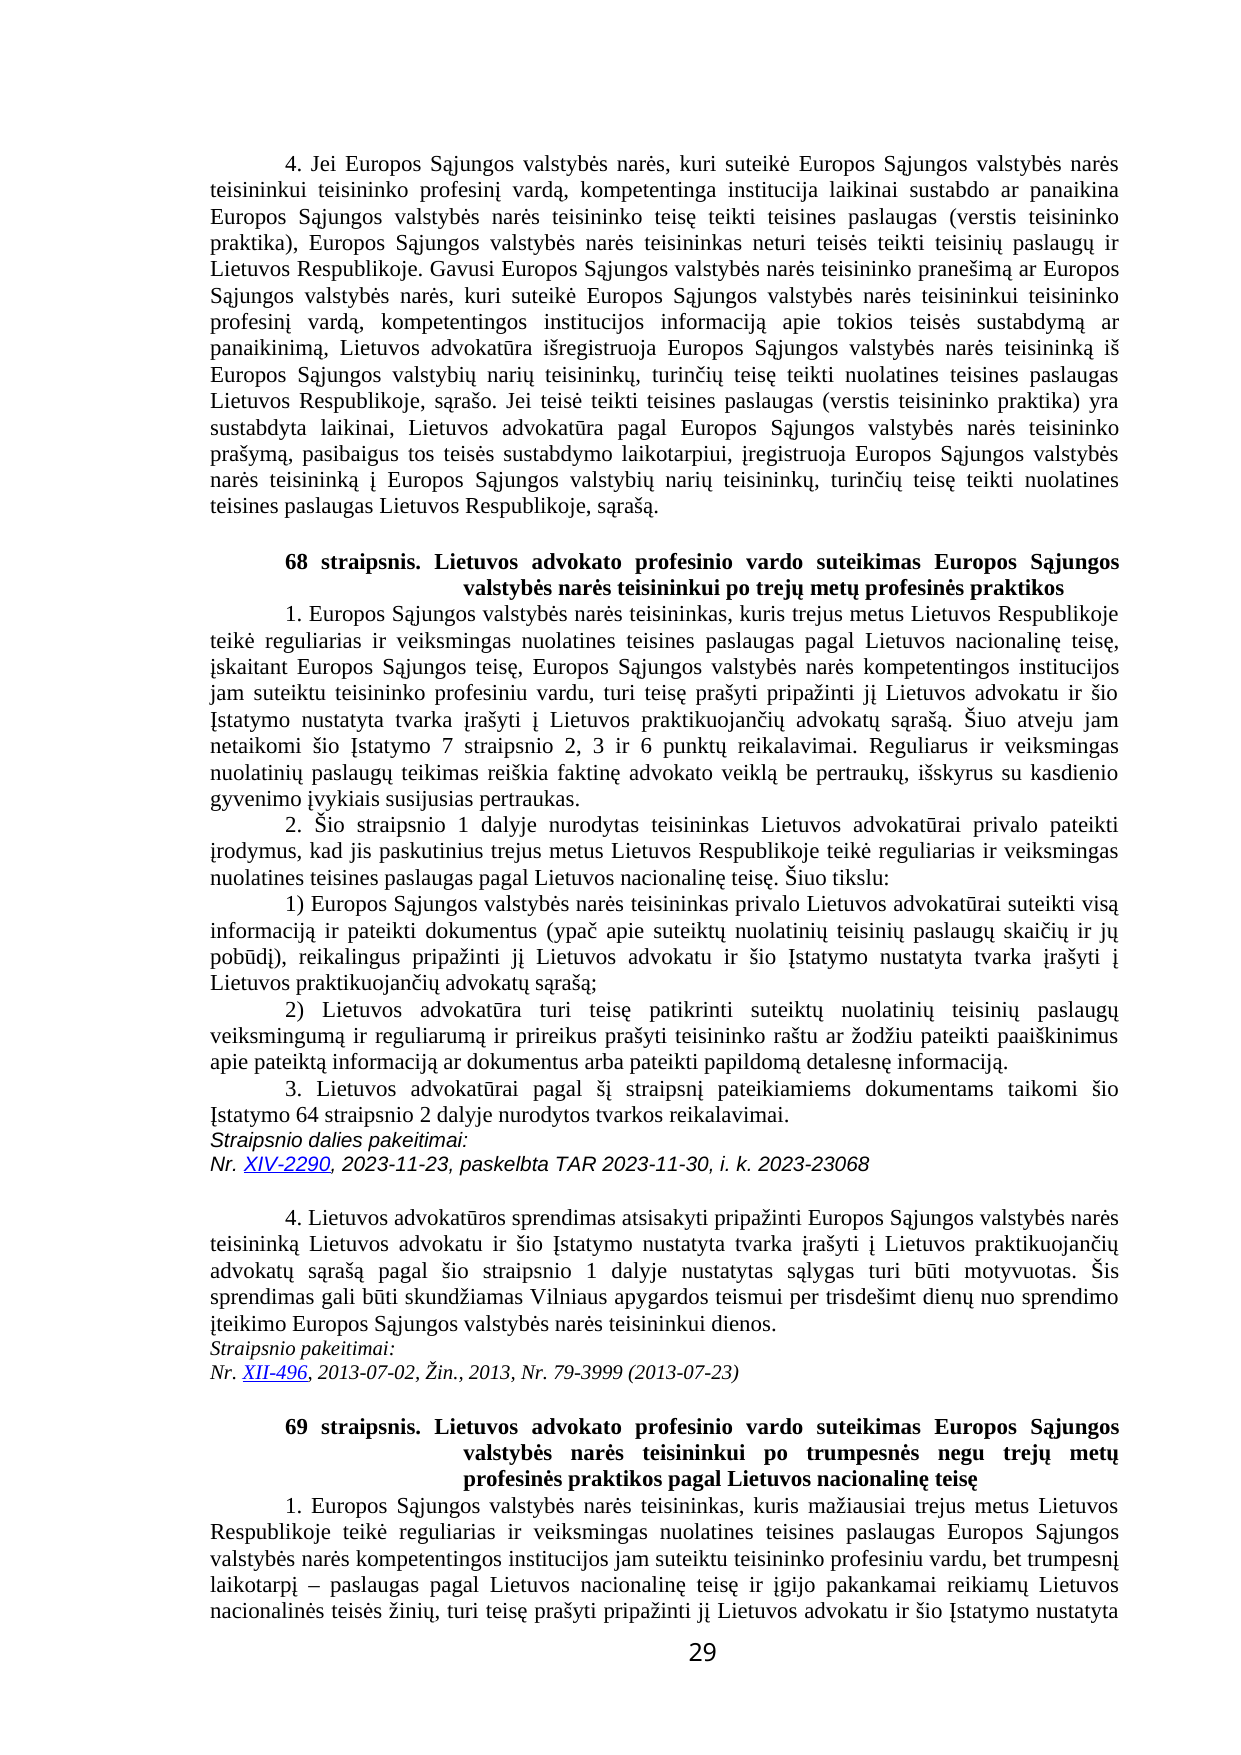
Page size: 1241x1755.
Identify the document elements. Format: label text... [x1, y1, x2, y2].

text 1. Europos Sąjungos valstybės narės teisininkas, kuris trejus metus Lietuvos Respublikoje teikė reguliarias ir veiksmingas nuolatines teisines paslaugas pagal Lietuvos nacionalinę teisę, įskaitant Europos Sąjungos teisę, Europos Sąjungos valstybės narės kompetentingos institucijos jam suteiktu teisininko profesiniu vardu, turi teisę prašyti pripažinti jį Lietuvos advokatu ir šio Įstatymo nustatyta tvarka įrašyti į Lietuvos praktikuojančių advokatų sąrašą. Šiuo atveju jam netaikomi šio Įstatymo 7 straipsnio 2, 3 ir 6 punktų reikalavimai. Reguliarus ir veiksmingas nuolatinių paslaugų teikimas reiškia faktinę advokato veiklą be pertraukų, išskyrus su kasdienio gyvenimo įvykiais susijusias pertraukas. [210, 600, 1120, 811]
text 69 straipsnis. Lietuvos advokato profesinio vardo suteikimas Europos Sąjungos valstybės narės teisininkui po trumpesnės negu trejų metų profesinės praktikos pagal Lietuvos nacionalinę teisę [285, 1413, 1120, 1492]
text Nr. XII-496, 2013-07-02, Žin., 2013, Nr. 79-3999 (2013-07-23) [210, 1360, 1120, 1384]
text 2) Lietuvos advokatūra turi teisę patikrinti suteiktų nuolatinių teisinių paslaugų veiksmingumą ir reguliarumą ir prireikus prašyti teisininko raštu ar žodžiu pateikti paaiškinimus apie pateiktą informaciją ar dokumentus arba pateikti papildomą detalesnę informaciją. [210, 996, 1120, 1075]
text Straipsnio dalies pakeitimai: [210, 1127, 1120, 1151]
text 68 straipsnis. Lietuvos advokato profesinio vardo suteikimas Europos Sąjungos valstybės narės teisininkui po trejų metų profesinės praktikos [285, 548, 1120, 600]
text 3. Lietuvos advokatūrai pagal šį straipsnį pateikiamiems dokumentams taikomi šio Įstatymo 64 straipsnio 2 dalyje nurodytos tvarkos reikalavimai. [210, 1075, 1120, 1127]
text Nr. XIV-2290, 2023-11-23, paskelbta TAR 2023-11-30, i. k. 2023-23068 [210, 1151, 1120, 1175]
text 2. Šio straipsnio 1 dalyje nurodytas teisininkas Lietuvos advokatūrai privalo pateikti įrodymus, kad jis paskutinius trejus metus Lietuvos Respublikoje teikė reguliarias ir veiksmingas nuolatines teisines paslaugas pagal Lietuvos nacionalinę teisę. Šiuo tikslu: [210, 811, 1120, 890]
text 1) Europos Sąjungos valstybės narės teisininkas privalo Lietuvos advokatūrai suteikti visą informaciją ir pateikti dokumentus (ypač apie suteiktų nuolatinių teisinių paslaugų skaičių ir jų pobūdį), reikalingus pripažinti jį Lietuvos advokatu ir šio Įstatymo nustatyta tvarka įrašyti į Lietuvos praktikuojančių advokatų sąrašą; [210, 890, 1120, 996]
text 4. Jei Europos Sąjungos valstybės narės, kuri suteikė Europos Sąjungos valstybės narės teisininkui teisininko profesinį vardą, kompetentinga institucija laikinai sustabdo ar panaikina Europos Sąjungos valstybės narės teisininko teisę teikti teisines paslaugas (verstis teisininko praktika), Europos Sąjungos valstybės narės teisininkas neturi teisės teikti teisinių paslaugų ir Lietuvos Respublikoje. Gavusi Europos Sąjungos valstybės narės teisininko pranešimą ar Europos Sąjungos valstybės narės, kuri suteikė Europos Sąjungos valstybės narės teisininkui teisininko profesinį vardą, kompetentingos institucijos informaciją apie tokios teisės sustabdymą ar panaikinimą, Lietuvos advokatūra išregistruoja Europos Sąjungos valstybės narės teisininką iš Europos Sąjungos valstybių narių teisininkų, turinčių teisę teikti nuolatines teisines paslaugas Lietuvos Respublikoje, sąrašo. Jei teisė teikti teisines paslaugas (verstis teisininko praktika) yra sustabdyta laikinai, Lietuvos advokatūra pagal Europos Sąjungos valstybės narės teisininko prašymą, pasibaigus tos teisės sustabdymo laikotarpiui, įregistruoja Europos Sąjungos valstybės narės teisininką į Europos Sąjungos valstybių narių teisininkų, turinčių teisę teikti nuolatines teisines paslaugas Lietuvos Respublikoje, sąrašą. [210, 150, 1120, 519]
text 1. Europos Sąjungos valstybės narės teisininkas, kuris mažiausiai trejus metus Lietuvos Respublikoje teikė reguliarias ir veiksmingas nuolatines teisines paslaugas Europos Sąjungos valstybės narės kompetentingos institucijos jam suteiktu teisininko profesiniu vardu, bet trumpesnį laikotarpį – paslaugas pagal Lietuvos nacionalinę teisę ir įgijo pakankamai reikiamų Lietuvos nacionalinės teisės žinių, turi teisę prašyti pripažinti jį Lietuvos advokatu ir šio Įstatymo nustatyta [210, 1492, 1120, 1624]
text Straipsnio pakeitimai: [210, 1336, 1120, 1360]
text 4. Lietuvos advokatūros sprendimas atsisakyti pripažinti Europos Sąjungos valstybės narės teisininką Lietuvos advokatu ir šio Įstatymo nustatyta tvarka įrašyti į Lietuvos praktikuojančių advokatų sąrašą pagal šio straipsnio 1 dalyje nustatytas sąlygas turi būti motyvuotas. Šis sprendimas gali būti skundžiamas Vilniaus apygardos teismui per trisdešimt dienų nuo sprendimo įteikimo Europos Sąjungos valstybės narės teisininkui dienos. [210, 1204, 1120, 1336]
